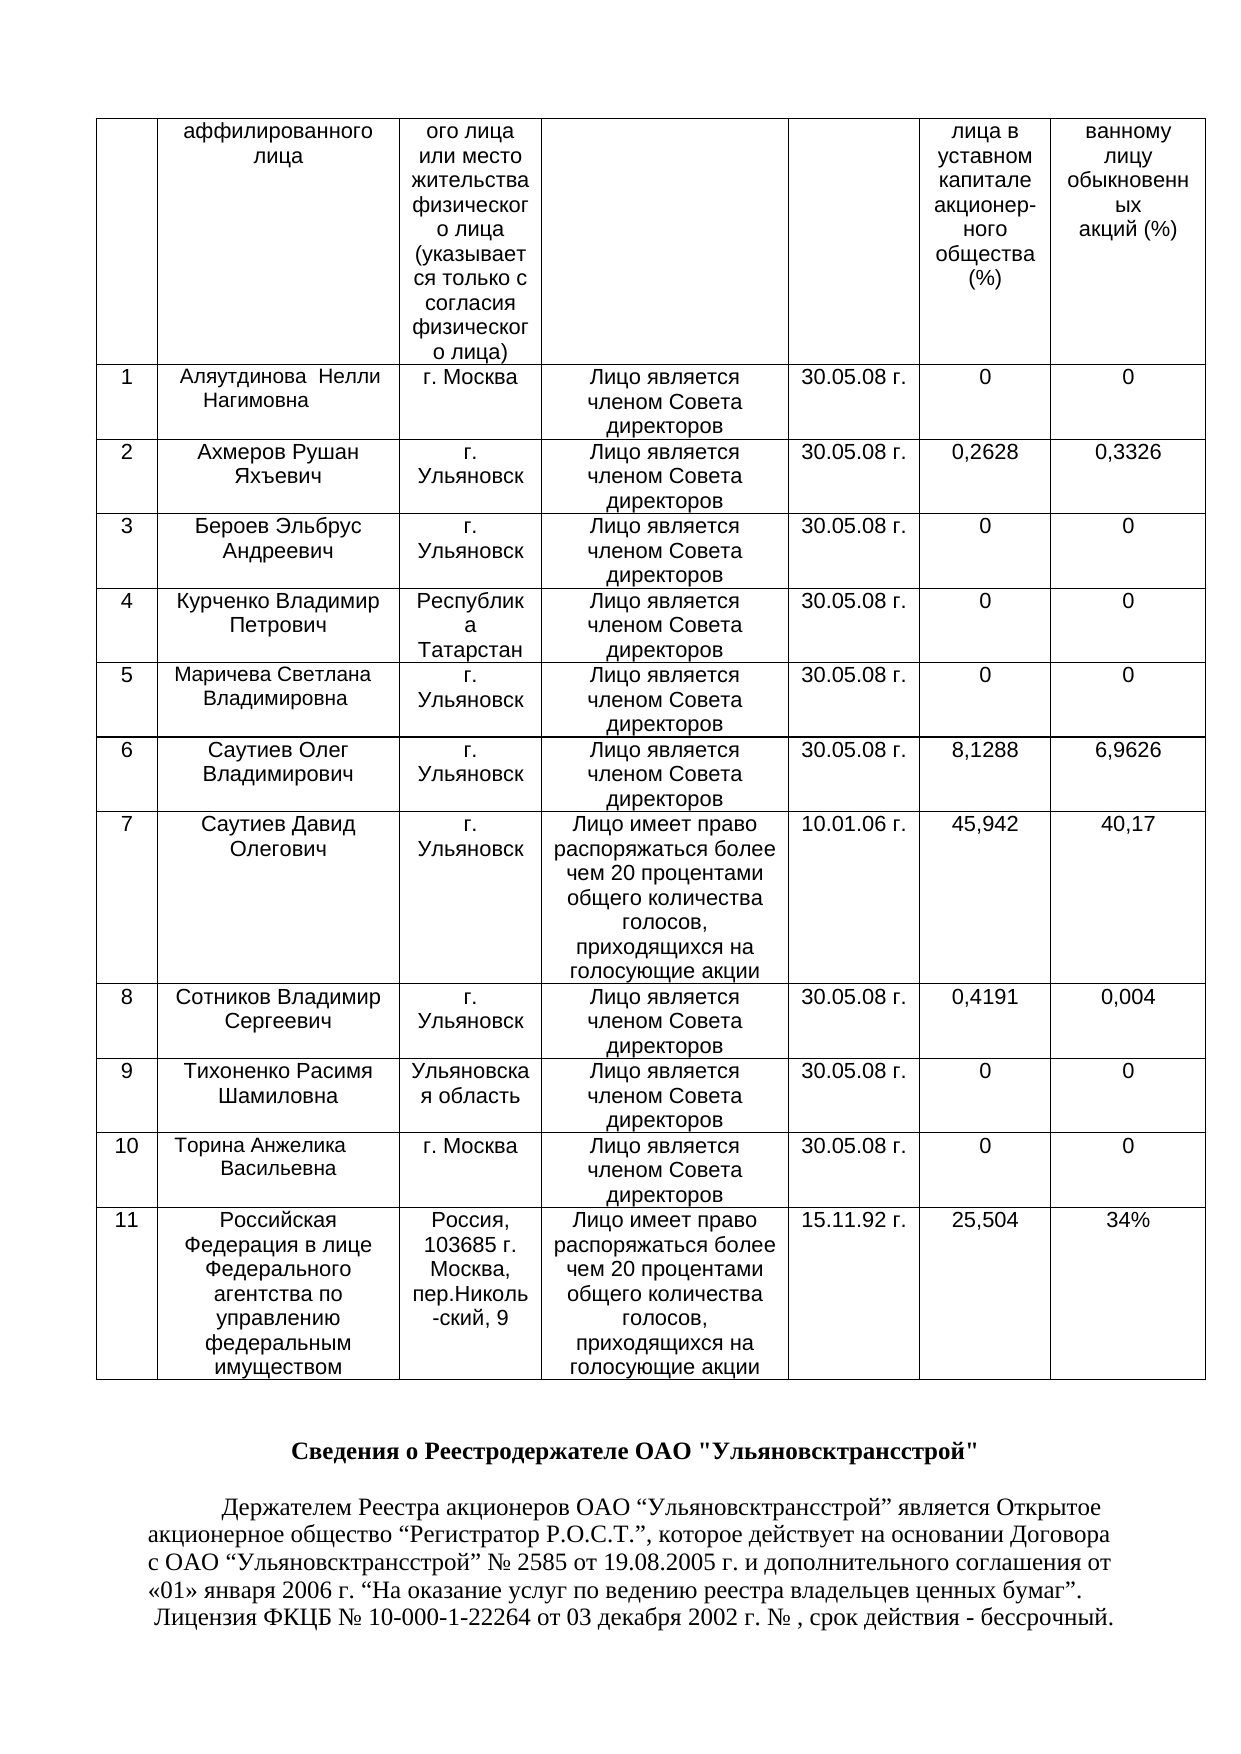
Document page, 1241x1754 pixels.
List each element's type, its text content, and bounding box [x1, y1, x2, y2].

table_cell 0 [920, 514, 1050, 587]
table_cell Лицо является членом Совета директоров [542, 440, 788, 513]
table_cell Лицо является членом Совета директоров [542, 984, 788, 1058]
table_cell Лицо является членом Совета директоров [542, 365, 788, 438]
table_cell Республика Татарстан [400, 589, 541, 662]
table_cell 30.05.08 г. [789, 1059, 919, 1132]
table_cell 45,942 [920, 812, 1050, 983]
table_cell 2 [97, 440, 157, 513]
table_cell 30.05.08 г. [789, 440, 919, 513]
table_cell г. Ульяновск [400, 812, 541, 983]
table_header [789, 119, 919, 364]
table_header аффилированного лица [158, 119, 399, 364]
table_cell 6,9626 [1051, 738, 1205, 811]
table_cell 10 [97, 1133, 157, 1207]
table_cell 34% [1051, 1208, 1205, 1379]
table_cell 0 [920, 1059, 1050, 1132]
table_cell 8,1288 [920, 738, 1050, 811]
table_cell 0,2628 [920, 440, 1050, 513]
table_cell 10.01.06 г. [789, 812, 919, 983]
table_cell 8 [97, 984, 157, 1058]
table_cell 30.05.08 г. [789, 663, 919, 736]
table_cell 0 [920, 365, 1050, 438]
table_cell 9 [97, 1059, 157, 1132]
table_cell 3 [97, 514, 157, 587]
table_cell 0 [1051, 1133, 1205, 1207]
table_cell 1 [97, 365, 157, 438]
table_cell 30.05.08 г. [789, 514, 919, 587]
table_cell 0,004 [1051, 984, 1205, 1058]
table_cell 4 [97, 589, 157, 662]
table_cell 30.05.08 г. [789, 738, 919, 811]
table_cell Аляутдинова Нелли Нагимовна [158, 365, 399, 438]
table_cell Лицо является членом Совета директоров [542, 738, 788, 811]
table_cell г. Ульяновск [400, 514, 541, 587]
table_cell Торина Анжелика Васильевна [158, 1133, 399, 1207]
table_cell 30.05.08 г. [789, 1133, 919, 1207]
table_cell Лицо имеет право распоряжаться более чем 20 процентами общего количества голосов, приходящихся на голосующие акции [542, 812, 788, 983]
table_cell 0,3326 [1051, 440, 1205, 513]
table_cell 0 [920, 1133, 1050, 1207]
table_cell 0 [1051, 589, 1205, 662]
table_header ого лица или место жительства физического лица (указывается только с согласия физического лица) [400, 119, 541, 364]
table_cell 30.05.08 г. [789, 984, 919, 1058]
table_cell 0 [1051, 365, 1205, 438]
table_cell Курченко Владимир Петрович [158, 589, 399, 662]
table_cell 0 [1051, 514, 1205, 587]
table_cell Лицо является членом Совета директоров [542, 1133, 788, 1207]
table_header ванному лицу обыкновенных акций (%) [1051, 119, 1205, 364]
table_cell 0 [1051, 663, 1205, 736]
table_cell 30.05.08 г. [789, 589, 919, 662]
table_cell Ахмеров Рушан Яхъевич [158, 440, 399, 513]
table_cell Лицо имеет право распоряжаться более чем 20 процентами общего количества голосов, приходящихся на голосующие акции [542, 1208, 788, 1379]
table_cell г. Москва [400, 365, 541, 438]
table_header [97, 119, 157, 364]
table_cell Ульяновская область [400, 1059, 541, 1132]
table_cell Саутиев Давид Олегович [158, 812, 399, 983]
table_cell Саутиев Олег Владимирович [158, 738, 399, 811]
table_cell Лицо является членом Совета директоров [542, 514, 788, 587]
table_cell 0 [1051, 1059, 1205, 1132]
table_cell 25,504 [920, 1208, 1050, 1379]
table_header лица в уставном капитале акционер- ного общества (%) [920, 119, 1050, 364]
table_cell Лицо является членом Совета директоров [542, 663, 788, 736]
table_cell 40,17 [1051, 812, 1205, 983]
table_cell Лицо является членом Совета директоров [542, 1059, 788, 1132]
table_cell г. Ульяновск [400, 738, 541, 811]
table_cell 15.11.92 г. [789, 1208, 919, 1379]
table_cell 0,4191 [920, 984, 1050, 1058]
table_cell г. Москва [400, 1133, 541, 1207]
table_cell 30.05.08 г. [789, 365, 919, 438]
table_cell Маричева Светлана Владимировна [158, 663, 399, 736]
table_cell г. Ульяновск [400, 663, 541, 736]
table_cell 0 [920, 663, 1050, 736]
table_cell Тихоненко Расимя Шамиловна [158, 1059, 399, 1132]
table_cell 7 [97, 812, 157, 983]
table_cell Российская Федерация в лице Федерального агентства по управлению федеральным имуществом [158, 1208, 399, 1379]
table_cell г. Ульяновск [400, 984, 541, 1058]
text Сведения о Реестродержателе ОАО "Ульяновсктрансстрой" [148, 1437, 1122, 1465]
table_cell Лицо является членом Совета директоров [542, 589, 788, 662]
table_cell 0 [920, 589, 1050, 662]
table_cell 5 [97, 663, 157, 736]
text Держателем Реестра акционеров ОАО “Ульяновсктрансстрой” является Открытое акционерное общество “Регистратор Р.О.С.Т.”, которое действует на основании Договора с ОАО “Ульяновсктрансстрой” № 2585 от 19.08.2005 г. и дополнительного соглашения от «01» января 2006 г. “На оказание услуг по ведению реестра владельцев ценных бумаг”. Лицензия ФКЦБ № 10-000-1-22264 от 03 декабря 2002 г. № , срок действия - бессрочный. [148, 1493, 1122, 1631]
table_cell 6 [97, 738, 157, 811]
table_cell Бероев Эльбрус Андреевич [158, 514, 399, 587]
table_cell Россия, 103685 г. Москва, пер.Николь-ский, 9 [400, 1208, 541, 1379]
table_header [542, 119, 788, 364]
table_cell Сотников Владимир Сергеевич [158, 984, 399, 1058]
table_cell 11 [97, 1208, 157, 1379]
table_cell г. Ульяновск [400, 440, 541, 513]
